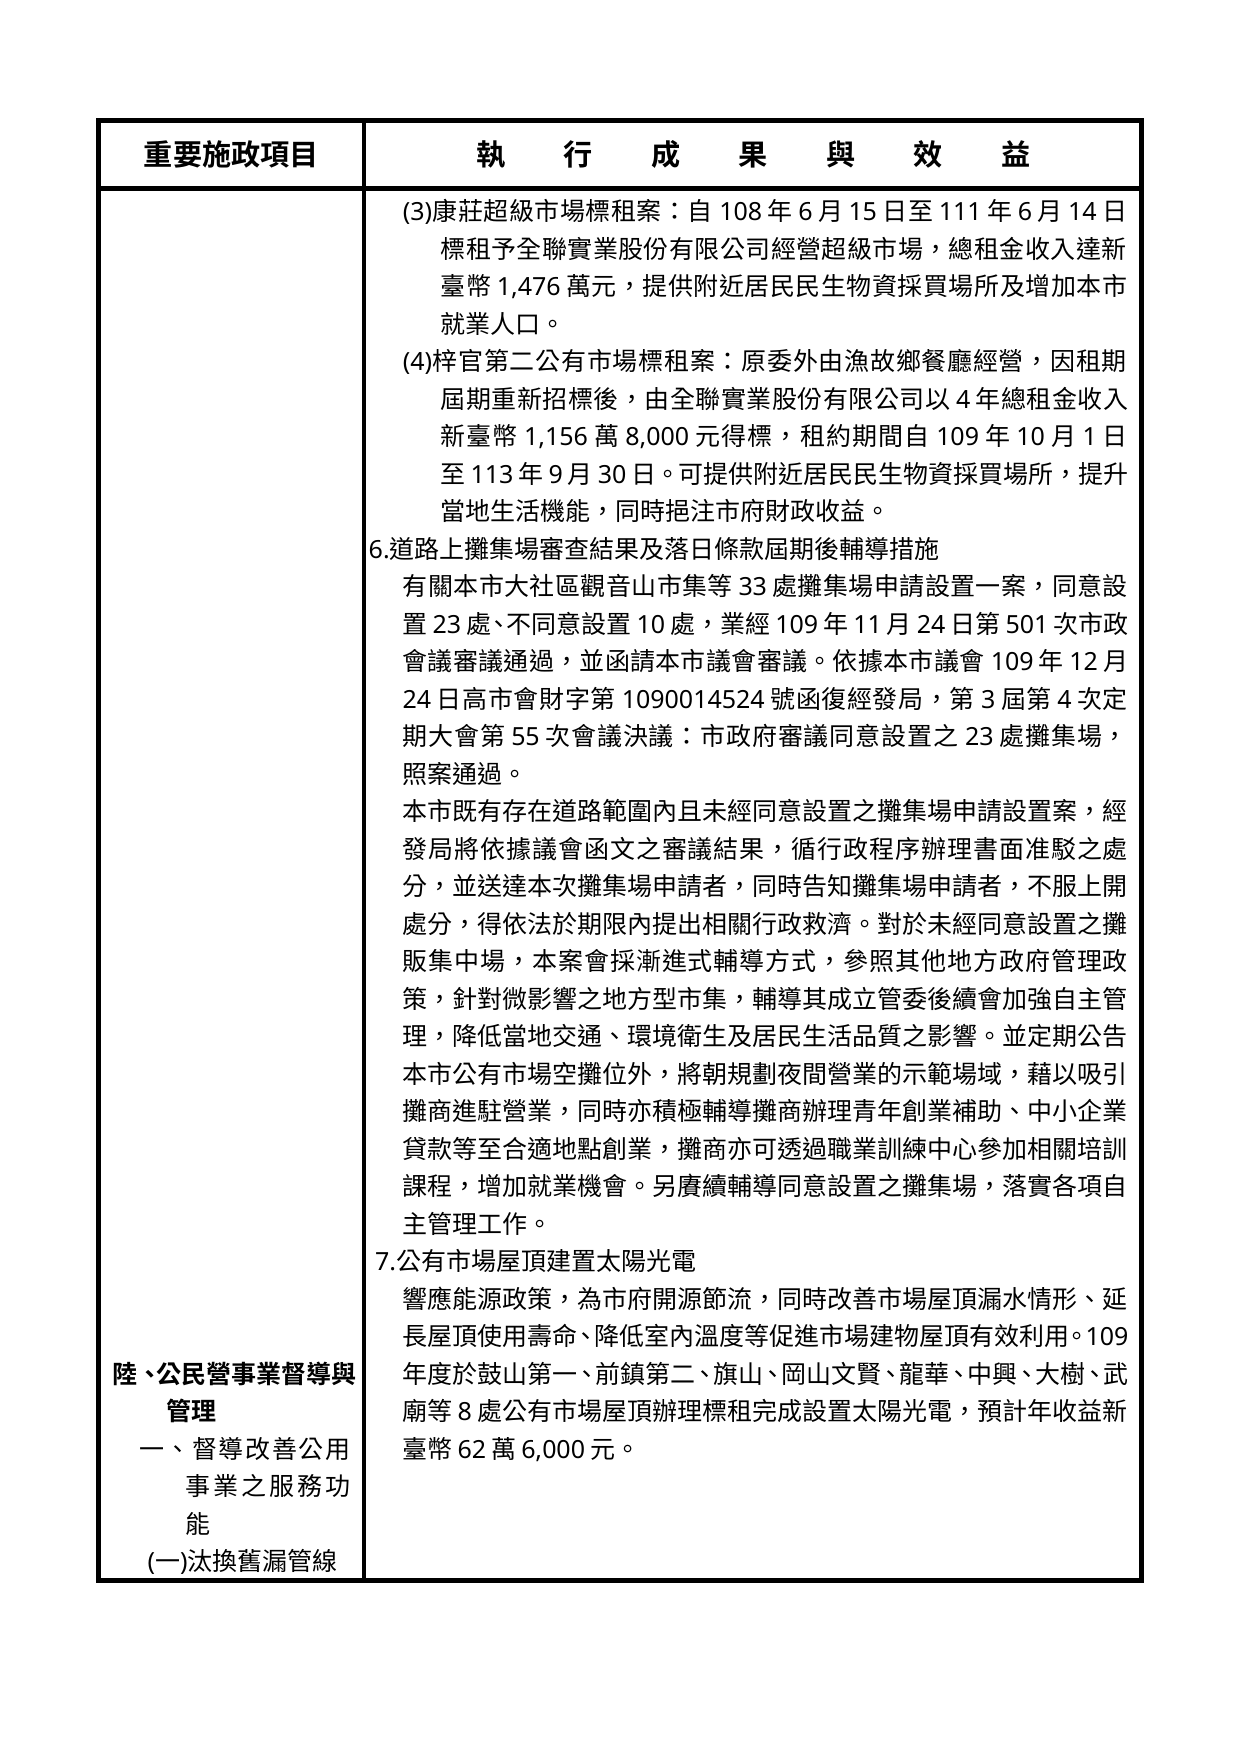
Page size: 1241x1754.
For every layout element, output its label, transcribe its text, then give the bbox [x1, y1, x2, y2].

table_cell 陸、公民營事業督導與管理 一、督導改善公用事業之服務功能 (一)汰換舊漏管線 [101, 191, 362, 1578]
table_cell 1.2020區域型醫材產業發展分析 新冠肺炎疫情肆虐全球，同時也影響市場供應佈局，而臺灣這次防疫的優良表現，正是高雄醫材廠商拓展市場好時機，為推動業者搶攻東南亞市場，於109年6月10日推出「2020區域型醫材產業發展分析」課程，採線上授課方式進行，內容涵蓋東南亞市場醫療器材法規概論、醫材市場分析、勞資法規問題等，邀請臺灣與越南在地律師、醫師進行實務經驗分享，期藉此幫助業者釐清疑問、確認投資條件，吸引包含21家高雄廠商，台南6家、台中2家、新竹10家、桃園3家、新北7家、台北13家、基隆1家，以及個人參加者49人參與。 2.2020NADCAP台灣年會 為促進航太產業國際交流及合作契機，本府經濟發展局邀請全球航太首席評鑑單位-美國航太品質評審協會，於9月10日至11日首度辦理「2020 NADCAP 台灣年會」，聚集全臺57家航太相關企業(高雄業者20家、外縣市業者37家)，共同見證PRI與金屬中心以視訊連線簽署MOU，雙方未來將持續針對PRI培訓項目共同合作，輔導高雄航太業者取得NADCAP認證，協助高雄航太零組件產業切入國際航太產業供應鏈。 3.辦理航太NADCAP認證課程 航太產業可增加產品附加價值，不過其品質系統要求嚴格，製造商若想要進入航太產業，NADCAP為必備認證項目，因此為輔導本市航太業者進入供應鏈，本府經濟發展局於 109年7月28日至29日、8月27日至28日辦理「化學處理」、「熱處理」、「NADCAP認證前準備及AS 9100」課程，共計有高雄廠商22家次、外縣市廠商12家次參與。 4.XRoom跨域共創基地 於高雄捷運鹽埕埔站2號出口整備產業人才培訓共創基地-「XRoom跨域共創基地」，提供體感設備租賃服務與試驗空間，同時鏈結業界與學界資源，建立國際合作管道，加速國內體感業者及人才接軌國際市場，發展商業應用開發之交流社群，協助培訓產業所需人才。 5.辦理「數位轉型X思維創新工作坊」 為發展在地產業數位轉型解決方案，由在地廠商提出需求，舉辦數位轉型工作坊，邀請專家進行解題。分別於109年7月23日及7月30日辦理針對製造業及服務業之工作坊。會中邀請資策會數位轉型專家、發得科技、全家便利商店等廠商分享數位轉型創新趨勢、轉型程度評估架構及實際案例分享，搭配實務演練，提升學員學習效果，共計63人次參與。 6.辦理數位轉型產業交流活動2場次 為因應數位轉型潮流及5G、AI等數位科技對產業帶來的影響及為活絡本市數位經濟產業跨業交流與發展動能，舉辦2場次產業交流活動。邀請聚和國際、世豐螺絲及霹靂國際多媒體、中華電信、緯創醫學科技、XRSPACE等廠商分享最新創新科技應用並與與會來賓進行交流，近130位廠商代表參與。 1.辦理「KOSMOS TRENDS未來勢」大型商展活動 串聯高雄場域包含駁二、高雄展覽館及漢神巨蛋等場域，以視覺、音樂、生活及娛樂等主題規劃不同體驗活動與節目，包含技術開發者大會、商媒會、企業參訪、體感重裝部隊、數位展覽、演唱會及市集等各式活動，透過展示、互動、體驗等情境設計，重新揉合體感科技與高雄市場域，激發新火花活絡城市脈動，並結合Digi wave數位展覽之科技浪潮，揉合更多元領域與應用想像，活動期間逾51萬參與人次，促成逾新臺幣3.9億元產值。 2.擴大辦理「體感重裝部隊」 延續108年巡迴展覽模式，運用象徵港都意象的貨櫃打造「體感重裝部隊」，打破場域限制將AR、VR體感互動科技移至戶外讓民眾體驗，109年度更擴大活動規模，巡迴至高雄、屏東、台北及新竹等城市，與其他城市攜手推廣體感科技新興應用，展現體感多元應用領域，作為體感業者展示的平台外，更提供民眾認識並體驗最新體感科技產品，帶動體感科技產業多元化發展，創造產業新商機，共計4場次體驗活動，觸及逾16萬人次。 3.辦理第11屆高雄同心日-台日共創雙贏活動 為持續得到日本企業的支持，沿續完整的商務資訊以及投資服務，共同創造更多的商機，本府經濟發展局持續辦理第11屆高雄市日商表揚典禮活動，並選出投資10年、20年、30年、40年、50年及50年以上，以及新增投資的日商獲獎接受表揚，表達本市對日商企業之重視，並藉由表揚活動之辦理提升雙方友好關係。 得獎業者 a.高雄在地日商(截至今年經營滿10年)： 台灣日產化學股份有限公司、興亞迪歐股份有限公司 b.高雄在地日商(截至今年經營滿20年)： 新揚科技股份有限公司 c.高雄在地日商(截至今年經營滿30年)： 華和工程股份有限公司 d.高雄在地日商(截至今年經營滿50年)： 台灣亞細亞興業股份有限公司、台灣華爾卡國際股份有限公司、新臺灣久保田股份有限公司、大寶精密工具股份有限公司、台灣日東電工股份有限公司、高雄晶傑達光電科技股份有限公司 e.近年投資高雄日商： 台灣愛德克股份有限公司、台灣華爾卡國際股份有限公司、台塑德山精密化學股份有限公司 4.辦理第2屆高雄典範企業領航獎 (1)為肯定本市企業在地深耕發展，積極開拓國際舞台與健全企業營運管理，本府經濟發展局於109年9月30日辦理第2屆「2020高雄典範企業領航獎」，選拔以高雄為主要經營基地，並在國際市場具高度競爭力特質之優良在地企業，期以高雄在地打拼的精神，做為本市各類型企業的典範，獎項包含有「深耕典範領航獎」、「投資典範領航獎」、「新創標竿領航獎」、「卓越創新領航獎」及「幸福友善領航獎」，獲獎企業共計26家。 (2)「深耕典範」部分共有上鎧鋼鐵、世德工業及智崴資訊等知名企業獲獎；「投資典範」則由尚富工業、長亨精密、政澄水產、杰鑫國際物流、晟田科技、朝崗工業、富騰國際、興勤電子和鄧師傅滷味拿下；「幸福友善」項目中，人杰老四川、台虹科技、安拓實業與高全存企業均獲評審肯定。另外，「卓越創新」獲獎者有一等一科技、卡訊電子、全球安聯、先進醫資、凌誠科技、清展科技、彬騰企業及富利康科技；限定成立5年內企業報名的「新創標竿」，則由今一電與樂鑫開發工程2家新創業者獲獎。 5.成立「投資高雄事務所」 為實現四大優先中「產業轉型優先、增加就業優先」的施政願景，參考經濟部「投資臺灣事務所」模式，為高雄量身打造「投資高雄事務所」，於109年11月25日揭幕，提供招商服務單一窗口、逐案配置專案經理、利用招商資源平台媒合用地及串連投資資訊、視投資案情納入重大投資案件推動小組，以最高效率協助企業排除投資障礙，提供最有感的行政服務，營造優質的投資環境。 1.辦理高雄振興購物嘉年華 因疫情大幅降低民眾出門消費意願，導致餐飲、零售、百貨及賣場等實體店受到嚴重衝擊，為振興經濟、刺激消費，於後疫情時期，舉辦高雄振興購物嘉年華，期透過抽獎、消費抵用等模式，吸引民眾到高雄消費，帶動經濟循環，活動網站會員人數累積2.9萬人、 發票登錄累積新臺幣14億元。 2.商洽媒合會 (1)為帶動國內體感科技產業發展，本府經濟發展局10月8日在高雄展覽館舉辦「體感技術開發者大會」及商務媒合會，除邀請國際產業領袖分享未來新技術發展趨勢與新興應用外，也設置體感補助成果展示區，展示各式研發成果，吸引超過150位業者參與。同時媒合高雄業者「方陣聯合」及韓國全球智慧城市公司於開幕儀式上簽署MOU，預計投入30萬美元發展韓國濟州島旅遊導覽服務。 (2)醫材產業為本市金屬業者轉型升級方向之一，因本次疫情，國際行銷受到影響，因此本府經濟發展局於12月1日及12月8日舉辦線上商洽媒合會，與國外醫材代理商、通路商進行線上交流媒合，共計有11家次廠商參與商洽媒合會，後續協助廠商取得共43萬9,590美元的採購訂單。 3.參加馬來西亞線上展暨辦理線上新馬商洽媒合會 雖因疫情受限無法出國拓銷商機，本府仍藉由線上海外參展及辦理線上媒合洽談會，突破現階段進軍海外市場瓶頸，讓MIK優質產品走向海外。 (1)109年11月25日至27日參加外貿協會主辦之「 2020線上馬來西亞臺灣形象展」，除線上建置「高雄形象館」參展頁面外，亦力促潛在商機，協助參展業者媒合國外通路商、經銷商、代理商等買主商談，展期期間安排線上媒合場次共82場，預估媒合金額達新臺幣265萬元。 (2)109年11月25日至26日辦理線上星馬商洽媒合會，協助高雄業者與海外買主建立代理合作關係，主動邀約馬來西亞及新加坡共15家貿易商、通路商等潛在買主與業者進行商洽，線上媒合場次共62場，簽署約定合作備忘錄達新臺幣5,000萬元。 4.協助高雄廠商開拓多元跨境通路 (1)109年11月27日經發局與PChomeSEA簽署MOU，雙方將共同協助高雄產品搶攻東南亞電商商機，期望幫助更多高雄優質產品透過跨境電商平台進軍國際。 (2)109年12月2日至3日於高雄國際會議中心舉辦「高雄跨境電商生態系啟動儀式暨通路商機媒合會」，邀請9家跨境電商、物流、金流龍頭，透過一對一媒合方式，帶領在地B2B、B2C業者與跨境龍頭交流，吸引百家廠商報名參與，截至年底已輔導15家廠商分別上架亞馬遜全球開店、PChomeSEA。 5.輔導高雄廠商開拓新市場通路，提升品牌能見度 (1)「高雄好物市集」線上購物平台，自109年6月2日開站，已有61間廠商進駐上架，截至12月31日會員人數4,681人，銷售總金額新臺幣400萬餘元。 (2)「高雄好物市集」首間實體店於109年8月7日在棧貳庫開幕，截至12月31日，銷售總金額新臺幣100萬餘元。 6.率領16家高雄食品相關業者參加「台北國際食品展」 109年12月17日至20日，本府經濟發展局率領16家高雄食品相關業者參加「台北國際食品展」。展會期間安排主題商品推廣、網紅直播推薦、團購主商洽會，多元行銷活動成果，達約1萬6,000次的瀏覽人數，現場零售合計新臺幣90萬餘元。 109年度共核准投資補助7案，核准金額約新臺幣8,197萬50元，執行效益預計如下： 1.總投資金額：約新臺幣27億5,107萬元。 2.創造就業機會：499人。 新冠肺炎疫情衝擊全球經濟，國內外大廠持續投資高雄，包含穩懋、默克、日商華爾卡、穎崴、緯創資通、 國巨、 日月光、台郡科技、英特格等多家知名企業仍看好高雄發展，持續加碼投資。 1.穩懋半導體股份有限公司 109年8月進駐南科高雄園區，將投入新臺幣850億元蓋設新廠，開發5G及光通訊相關技術，預期可增加逾4,000名就業機會，市長於同年10月拜訪，將積極協助公司解決園區生活機能及人才媒合。 2.德商默克集團 109年9月宣布擴大投資高雄路竹廠，該廠將成為默克在全球沉積材料的重要研發與製造中心。 3.日商華爾卡 109年9月29日舉行動土典禮，將於南科高雄園區打造新廠，供應半導體先進製程用的高純度化學藥液內襯儲槽。 4.穎崴科技 109年9月29日於經濟部楠梓園區舉行投資簽約典禮，將投資逾新臺幣32億元，於楠梓園區興建半導體高階製造中心，預估將可提供200個就業機會，為園區翻轉再造及產業升級注入新的發展動能。 5.緯創資通 公司持續擴大研發投資，109年10月15日高雄研發中心第三辦公室正式啟用，聘用員工人數可達520人，為高雄帶來更多研發能量。 6.國巨股份有限公司 被動元件大廠國巨預計投資新臺幣147億元於大發工業區內興建第三廠房，可提供1,800名就業機會，109年11月14日動土，預計111年8月完工。 7.日月光投資控股股份有限公司 全球第一大半導體封測廠日月光集團斥資新臺幣260億元，於楠梓加工出口區興建超高層智慧封測廠，預計112年完工。 8.台郡科技 看好全球5G應用發展，台郡科技公司加碼申購和發產業園區1萬6,000多坪土地，擴大投資發展5G智能通訊事業營運基地，加碼投資100億元，總投資預計超過200億元。 9.英特格 世界級半導體材料商英特格預計2021年投資新臺幣60億，將打造在台最大製造中心。 本府積極招商引資，依據過往服務廠商經驗，如能在廠商投資評估初期，即時提供合適投資用地，可大為提升廠商投資本市意願。故除推介本市報編之產業園區，109年更首度與專業不動產仲介業者合作，藉由提供私人物件，讓投資者有更多投資標的可選擇，以增加投資案落地本市之機率。109年度提供用地需求服務案數共51案。 本市重大投資案件推動小組109年度階段性協助成果： 1.珍福食品公司投資案，109年2月1日取得建造執照。 2.南六公司工業區報編案，109年2月通過園區審議變更開發計畫。 3.統一集團夢時代二期開發案，109年2月取得建照執照。 4.興達海洋基礎公司於高雄海洋科技產業創新專區之管架式基礎結構工程組裝廠，109年3月20日工廠登記核准。 5.第70期(一心路)市地重劃-中石化案，109年3月15日辦竣分配確定土地重劃後標示變更登記，109年6月4日及6月30日辦理土地交接。 6.裕鐵公司路竹產業園區開發案，109年4月6日取得整地排水許可。 7.國巨大發新建三期廠房案，109年7月9日取得建照執照。 8.台聚 CBC Pilot Plant廠建照申請案，109年11月12日取得第二照使用執照。 1.因應5G結合AIoT、AR/VR等數位科技，將加速產業進行數位轉型，本府積極爭取中央資源，攜手中央共同打造「亞洲新灣區5G AIoT創新園區計畫」。本府於109年11月30日辦理5G AIoT國際大聯盟成軍活動，藉此凝聚中央、地方、業者共同打造亞洲新灣區成為驗證示範場域之共識，當天計有114家廠商參加。 2.亞洲新灣區5G AIoT創新園區將從基礎建設、產業群聚等面相推動，短期爭取經濟部中小企業處設置新創基地，提供獎勵補助，引進國際級加速器，打造完整新創服務體系；長期規劃以中油特倉三土地為高軟二期開發用地，解決數位科技業者進駐高雄之需求。 1.辦理「地方產業創新研發推動計畫(地方型SBIR)」 自97年開辦地方產業創新研發推動計畫，截至109年累計通過851件研發補助計畫，補助金額達新臺幣6億4,748萬元，帶動投資額新臺幣21億9,170萬元及研發總經費新臺幣15億6,760萬元，衍生產值新臺幣30億732萬元，申請或取得新型、設計專利724件，並屢獲國際發明展各項獎項，對本市中小企業的升級轉型極具助益。今年更協助廠商將創新研發成果或商品上架跨境電商平台，增加SBIR計畫執行效益，目前已輔導媒合5家SBIR企業之產品上架至PChomeSEA、日本樂天等平台，讓優秀廠商的產品進軍海外市場。109年度補助總經費計新臺幣3,686萬元，核定49件研發計畫，帶動研發總經費新臺幣9,300萬元。 2.辦理「提升產業競爭力輔導計畫」 為提升本市中小企業之競爭力，經由訪視企業協助其解決經營及技術問題，並輔導企業爭取經濟部之SBIR、傳產技術開發計畫CITD或服務業創新研發計畫SIIR等中央補助資源，提升自我研發與技術能力。本府經濟發展局自102年執行提升計畫，截至109年12月，成功向中央申請補助計畫106案，補助新臺幣2億1,280萬元。109年計輔導本市6家中小企業向中央提案爭取計畫補助，補助金額計新臺幣473萬元。 3.辦理「高雄市政府中小企業商業貸款及策略性貸款」 本府經濟發展局與財團法人中小企業信用保證基金合作辦理「高雄市政府中小企業商業貸款及策略性貸款」，希望協助於本市辦理公司、行號或於稅捐機關辦有稅籍登記之小規模商業及發展太陽能光電系統之策略性產業取得經營所需資金，提供商業貸款予公司、行號最高貸款額度為新臺幣100萬元；小規模商業最高貸款額度為新臺幣50萬元。 本府為推展太陽能光電系統之策略性產業，凡於本市辦理公司或商業登記，從事規劃設計及設置太陽光電系統之策略性產業提供每年新臺幣700萬元。但同一申請人累計核貸金額不得逾新臺幣2,500萬元之貸款額度；另為鼓勵設籍本市於其所有建築物裝置屋頂型太陽能光電設備之市民，得申貸最高新臺幣60萬元之貸款額度，貸款利率為2.295%。 98年2月起受理至109年12月共計召開85次審查小組會議，累積撥貸件數計有971件，撥貸金額新臺幣5億9,979.4萬元。 4.辦理「 高雄市政府因應新冠狀病毒肺炎疫情紓困貸款利息暨信用保證基金保證手續費補貼作業計畫」 本府經濟發展局為紓解因受新型冠狀病毒肺炎疫情影響以致發生營運困難之業者，特訂定「 高雄市政府因應新冠狀病毒肺炎疫情紓困貸款利息暨信用保證基金保證手續費補貼作業計畫」，提供於本市辦有稅籍登記之小規模商業、公司、商業登記或另依加值型及非加值型營業稅法免辦稅籍登記且有營業事實之自然人(小農、小漁)，向與本府配合之金融機構辦理防疫紓困專案貸款，並獲核貸周轉金者，於貸款額度新臺幣100萬元內，自撥貸日起補貼第一年之利息及信保手續費，利息以年利率最高1.58%計息，信用保證基金保證手續費以年費率最高0.375%計算。 截至109年12月通過紓困補貼核定件數共計有335案，已撥付補貼利息及信保手續費總金額為新臺幣210萬4,097元（利息新臺幣137萬3,770元，信保手續費新臺幣73萬0,327元）。 5.推薦登錄證券櫃檯買賣中心(創櫃板) 本府配合證券櫃檯買賣中心政策，輔導具創新、創意及未來發展潛力之未公開發行企業發展，訂定「高雄市政府推薦微型創新創意公司申請登錄創櫃板作業須知」，透過本府審查與推薦，協助創新創意公司簡化申請創櫃版之相關流程。截至109年底本府推薦科宜生物科技(股)公司、傑迪斯整合行銷(股)公司、卡訊電子(股)公司、彬騰企業(股)公司、勝強科技有限公司、大恆資源科技(股)公司及寶可齡奈米生化技術(股)公司等7家正式登錄創櫃板。 1.營運「DAKUO高雄市數位內容創意中心」 「DAKUO高雄市數位內容創意中心」於101年正式營運，擔任「廠商投資高雄的跳板」及「中小企業之孵育室」，深化高雄數位內容產業之研發能量，以扶植新創公司及吸引人才根植高雄，提供創新創業之友善環境。截至109年12月累積進駐60家廠商，新產品研發超過565件，增加就業人口超過953人，共辦理1,730 場次招商與社群交流等活動，約62,483人次參加。 為了因應網路社群時代來臨，DAKUO高雄市數位內容創意中心增設直播間及Showroom供進駐單位申請使用，並於109年9月7日舉辦DAKUO REOPEN活動，當天匯集15家新創業者展示產品，同時邀請台灣跨太平洋科技基金（TPTF）、法國科創等9家國際投創公司交流媒合，讓DAKUO年輕進駐團隊爭取投資，其中新創團隊威捷生醫與日商Toydea之商業模式與產品商業化型態獲得創投青睞；同時，DAKUO REOPEN活動也成功促成新創團隊捲毛獅科技文創有限公司與矽統科技合作場域驗證，為數位內容應用與跨域合作開啟新的里程碑。 2.推動南臺灣跨領域計畫 105年起本府與工研院於本市財稅行政大樓15樓合設「南臺灣產業跨領域創新中心」，整合南部各大學及相關法人研發能量，協助進行跨領域科技創新，尋找新的技術應用於南臺灣既有產業，進而將技術或服務產業化以成立新創事業。同時亦提供南臺灣新創事業輔導與籌資等協助，期促進既有產業轉型、提升研發能量及吸引人才流入。截至109年12月已輔導成立17家新創事業，協助89案新創事業籌資新臺幣1.76億元，並建立民間私人資金投資聯繫管道，形成南臺灣產業跨領域新創交流平台，進行產學研技術合作，邁向技術與服務產業化的最後一哩路。 3.打造「KO-IN智高點-高雄智慧科技創新園區」 本府選定本市財稅行政大樓13、14樓作為「KO-IN智高點-高雄智慧科技創新園區」，服務有意發展智慧城市技術與應用、或有計畫在本市進行實際試煉的新創團隊，提供落地發展空間、資源與機會。基地已於108年6月21日開幕啟用，截至109年12月，累計輔導進駐51家，現進駐廠商計有34家，進駐率達77%，預估可衍生創造156個就業機會、新臺幣3.6億元營業額、新臺幣3.1億元投資額。 109年9月17日辦理創新創業大賽決選，最終首獎由智慧貼紙團隊獲得，銀獎團隊「易晨智能」已通過進駐審查將進駐園區；9月26日辦理國際論壇及商洽會，活動共吸引約362人次參與，吸引21家新創團隊前來展示創新技術應用，並安排16場商洽會期促成廠商對接需求。 為輔導金融科技落地及孕育金融科技產業鏈，本府於109年5月8日啟用全台唯一由地方政府經營的金融科技創新園區─「智慧金融之丘（FinTech Hill）」，試行「場域限定」金融科技創新開放金融數據平台，並於109年12月29日完成建置「金融數據創新實驗室」，提供學校授課人才培訓與產學合作之用。同時亦邀集一卡通、高雄銀行及4家新創業者共同參加2020台北金融博覽會，展現在地金融業者的AI智慧金融科技研發成果，推廣在地金融科技業者實力。 本市正由重工業城市轉型蛻變，藉由輔導石化鋼鐵、金屬機械、傳統工廠等產業升級、創新加值，同時引進數位內容、智慧科技等新興產業，創造就業機會。 1.辦理「高雄市產經情勢分析(4季)」 自98年起開始蒐整國內外與本市產經數據，辦理產經情勢分析，按季提出國內外與本市產經資料。於109年建置專屬網頁「高雄經站」，並精簡改版本市產經情勢分析，提供扼要產經情勢資訊予大眾參考。另與專業團隊合作執行高雄市特定區域經濟數據初步調研，強化資訊蒐整。 2.輔導申請觀光工廠評鑑 持續輔導本市地方產業特色化，鼓勵工廠營運朝向多元化發展，協助工廠轉型兼具觀光服務，設置觀光工廠。108年新增「宏裕行花枝丸館」及「裕賀牛𤛭工廠」通過經濟部觀光工廠評鑑，高雄目前已通過經濟部觀光工廠評鑑共計7家，讓民眾有更多兼具知識性及趣味性的觀光休憩新選擇。 為加強高雄觀光工廠能見度，邀請線上當紅Youtuber「Erin’s Diary艾琳的日常」擔任觀光工廠一日導遊拍攝行銷影片，該影片已於109年12月5日於艾琳之Youtube頻道及粉絲專頁露出，頻道影片觀看次數截至12月23日止已達22,809次；主要受眾為年輕族群、20至40歲女性。 與顏伯駿知名設計師合作推出觀光工廠聯名禮盒，為「高雄觀光工廠」品牌打造專屬行銷包裝，已於109年12月中旬提供設計初稿並預計於110年1月底前完成包裝文案設計及打樣，期透過觀光工廠聯名行銷，提升知名度及形象綜效之效果，再搭配新媒體等管道露出，藉以提升觀光工廠品牌價值，激發競爭優勢。 依據「全民防衛動員準備法」除配合經濟部工業局辦理國營及民間重要專門技術人員調查外，按「物力調查實施辦法」規定，辦理本市物力(重要物資及固定設施)調查及統計，依計畫完成包括246家重要物資生產廠商名冊，固定設施含402所學校、345處宗教場所、292處文化活動中心、111座倉庫資料更新及實地抽（複）查工作，該調查更新之資料，均已鍵入經濟部「物力調查資訊系統」內，掌握轄內物資及工廠生產現況，以因應動員需要。 1.受理合法工廠登記申請 (1)工廠設立登記419件。 (2)工廠變更登記434件。 (3)申請歇業工廠210家、抄錄396件、公告廢止12家。 (4)正常營運家數共7,708家(含特定工廠登記)。 2.加強未登記工廠輔導與管理工作 (1)為導正社會經濟秩序及促進工業正常發展，進行未登記工廠之矯正與輔導工作，辦理稽查次數計716次、裁罰24件，裁罰總金額新臺幣107萬元，累計已繳罰款金額新臺幣36萬元。 (2)為輔導未登記工廠合法經營，自99年6月2日起受理從事低污染行業之廠商申請臨時工廠登記核發作業，共有1,578家提出申請，核准1,036家。因應臨時登記工廠109年6月2日失效，工廠管理輔導法新增未登記工廠與特定工廠管理與輔導專章，輔導業者辦理特定工廠登記業務及合法經營，包括臨時登記工廠業者申請換發特定工廠登記及未登記工廠申請納管，109年3月20日起施行，總收件數1,966件，核准1,269件。 3.動產擔保交易登記 辦理動產抵押及附條件買賣登記1,255件，變更登記138件，註銷登記804件，抄錄532件。 1.召開產業園區座談會 為加強廠商服務、促進產業發展及強化競爭力，本府經濟發展局每半年舉辦一次產業園區座談會，作為本府與轄內園區服務中心及廠商團體間之交流平臺，協助解決交通、環保、建管、防汛等相關問題，增進政府、工業團體及園區服務中心等三方溝通聯繫的管道。109年3月座談會，以「因應美中貿易戰我國產業發展策略」為題進行專題演講，會中討論列管案件包括：協助大發工業區聯外道路公共設施用地移轉予市府、解決臨海工業區服務中心之一般廢棄物進場繳費問題及推動台塑仁武廠後勁溪排水擴寬改善工程。109年12月座談會，有鑑於新冠肺炎疫情對各產業之影響以「疫情下的產業數位轉型趨勢」為題進行專題演講，另會中討論列管案件包括：協助臨海工業區協調小港區沿海二、三路道路(含兩側綠帶、退縮地等)公共設施維護及管理、解決工業區淹水及排水箱涵清疏問題、持續研擬台88下大發交流道前因上下班尖峰時段大發及和發產業園區交通回堵及大型車輛行駛路線問題及排除工業區周邊異味。預計110年6月辦理下一場座談會，並將持續追蹤列管案件辦理進度。 2.和發產業園區開發與招商 因應高雄地區產業用地需求，積極協助廠商辦理報編非都土地變更業務。同時，依據產業創新條例規定，評估適當區位，規劃報編產業園區。103年度和發產業園區已核准設置，開發面積136公頃。開發方面，開發商-合發土地開發股份有限公司已於104年9月簽約，12月動土，並因應進駐廠商需求持續辦理污水廠二期等擴充工程，開發契約已於109年9月屆期，刻正陸續辦理園區工程驗收、設施移交及開發結算作業。招商方面，截至109年12月底園區產一可售地已完售，產一可出租坵塊(不含標準廠房1.75公頃及標準廠房道路0.32公頃)出租率達92.6%，計有申購68家、申租18家，目前已有35家廠商竣工並開始營運，未來全區預計引進員工數11,201人、增加年營業額新臺幣991.28億元、促進投資新臺幣552.42億元。 3.仁武產業園區開發 依據產業創新條例規定，於國道10號仁武交流道周邊台糖仁武農場為基地，辦理「仁武產業園區」之報編作業，面積74公頃。本計畫已於108年7月17日通過環評審查，並於10月31日完成報編。108年11月18日召開招商說明會，109年11月19日第一期統包工程動土，吸引上百家廠商業者出席交流，近8成廠商表達進駐意願。規劃未來可釋出48公頃產業用地、創造6,300個就業機會、增加新臺幣242億元地區產值，帶動產業轉型再造。 4.岡山本洲產業園區 園區面積208公頃，分為一般產業區、環保科技園區、物流園區及相關產業區，另公共設施包含服務中心、污水處理廠、公園、停車場、景觀調洪池等。本園區產業類別包含金屬加工業、提升環保產業技術製程、倉儲物流、生活機能相關產業等，目前土地銷售率達97.3%，廠商總家數共計195家，其中營運中192家，建廠中1家，未建廠2家，總投資額約587.06億元，總員工數約9,005人，年營業額約800.47億元。園區定期進行進駐廠商納管水質採樣、監測及計量作業，亦於每日進行雨水下水道稽查管制工作。 109年11月4日由林副市長欽榮帶領經發局、交通局、研考會等局處前往全聯位於岡山物流園區參訪並了解投資需求，該公司預計將再加碼投資高雄，以打造冷鏈物流中心。 5.協助民間企業報編工業區、申請毗連非都土地變更及興辦事業計畫作業 (1)民間報編工業區 截至109年12月底已核准設置產業園區設置案件計有天聲工業、英鈿工業、慈陽科技工業、誠毅紙器、南六企業、震南鐵線、宇揚航太科技、正隆紙器、裕鐵企業路竹及大井泵浦工業等10案；審查中案件計有拓鑫實業及德興等2案，新申請勘選土地案件有莒光塑膠研發、隆安扣件及漢翔發動機科技3案。預計可提供129.44公頃產業用地；年產值約新臺幣628億元；就業人數3,310人。 (2)毗連非都土地變更 截至109年12月底已核定毗連擴展計畫案計有味全、震南鐵線、乘寬工業、農生企業、泓達化工、聯國金屬、鈦昇科技、泰義工業、佶億工廠、瑞展實業、秉鋒、卓鋒、南發木器、鎰璋實業、新展工廠、隆昊企業、基穎螺絲、國盟、高旺螺絲、秉鋒(第二次毗連)、路竹新益、台灣維達、隆昊企業(第二次毗連)、隆興鋼鐵、永欣益、鈦昇科技 (第二次毗連)、三章實業、國盟公司梓官二廠(第二次毗連)、德興石材、和泰產業、世豐螺絲、海華鋼鐵等32案，另有宗美工業、成肯國際實業、煒鈞實業、穩翔塑膠實業、高嘉塑膠及金皇興等6案審查中。預計可提供34公頃之產業用地；年產值新臺幣400億元；就業人數3,758人。 (3)興辦事業計畫 截至109年12月底已核准罄穎、德奇、誠友、常進工業、笙曜企業、維林企業、韋奕工業、毅龍工業、佳揚實業、臺灣鋼帶、煒鈞實業、鋐昇實業、春祐工業、勝一化工、芳城工業、弘盛展業、雄順金屬、亞東氣體、暐盟、石安水泥美濃廠(第二次變更計畫)、建誌鋼鐵、鉅翃(第二次變更計畫)、勵龍、鉑川、協和繩索、興達遠塑膠等26案，預計可提供14公頃產業用地；年產值新臺幣100億元；就業人數550人。 6.爭取科技部籌設橋頭科學園區 行政院於108年12月6日核定橋頭科學園區籌設計畫，園區面積262公頃，可設廠用地164公頃，預計引入半導體、航太、智慧機械、智慧生醫及5G/6G網路、智慧機器人、智慧車輛、AI軟體服務等創新產業，預估年產值最高達新臺幣1,800億元，並可提供1萬1,000個就業機會。 科技部辦理二階環境影響評估階段，並於109年8月31日通過二階環評範疇界定會議，為加速橋科推動期程，除協助辦理區段徵收作業外，並積極開闢聯外道路、爭取增設岡山第二交流道、省道台39南延至仁武等道路開闢，提供當地完善的交通網路，以利招商引資，亦成立「橋頭科學園區專案推動小組」，掌握各工作期程及研商加速園區推動方案，同時，行政院亦指派李秘書長孟諺擔任跨部會小組召集人，透過中央與地方密切合作，以110年底提供廠商選地設廠為目標加速園區開發。 橋頭科學園區，除有助於國家未來高科技產業發展，亦能推升高雄產業升級轉型並吸引人才回流，對於高雄邁向高階製造中心、型塑南台灣科技走廊至為關鍵，未來橋頭科學園區將往北串連南部科學園區，往南鏈結加工出口區，形成南部最有價值的半導體產業廊帶聚落。 1. 配合商店街區特色行銷活動 (1)鼓勵商店街區組織自主提案，結合當地特色店家，以更多元化的行銷方式，舉辦符合當地人文色彩與產業特色之活動，由商店街區組織依「高雄市商店街區行銷活動補助辦法」向本府經濟發展局提出申請行銷活動經費補助。 (2)「2020高雄過好年」由三鳳中街、南華觀光夜市、六合國際觀光夜市、甲仙商圈、新堀江商圈、中央公園商圈、大連商圈、新鹽埕、鹽埕堀江、鳳山三民路商店街及興中夜市等辦理11場行銷活動。 (3)另109年商圈共舉辦14場特色活動包括：三鳯中街—「端午戰疫暨中元傳說」活動、「2020新堀江「夏」PA! 購物季」、「高雄觀光展新貌 六合商圈振新機」、大高雄觀光商圈總會—「愛在高雄幸福成家智慧電商多元行銷推廣活動計畫」、青年家具—「家具賣造」、後驛商圈—「驛起創意」、中央公園商圈—「『返孝日』傳承孝道 感恩奉茶」活動、「南華觀光購物街--『搶搭時尚週』」活動、「香蕉猴子 你的旗山」、新鹽埕—「金go pay!~ 金go pay!~」、光華夜市—「來光華享饗看」、大連商圈舉辦「大小腳丫咱們走」、「鹽埕堀江角落魔法」及鳳山三民路—「神遊佛具街、祖孫冏快樂」。 (4)因應嚴重特殊傳染性肺炎疫情所帶來之經濟影響，民眾消費型態產生劇烈變動，造成實體消費力下降，導致商圈營運受到衝擊，經濟部中小企業處辦理「109年推動商圈振興補助計畫」，協助商圈優化環境、活絡經濟，進而達到振興商圈之發展。本府經濟發展局協助大高雄市觀光商圈總會、新堀江、南華、青年家具、光華、三鳳中街、六合夜市、中央公園、大連、長明街、鹽埕堀江、興中、後驛、忠孝、旗后、旗山老街、南橫三星、鳳山三民路、新鹽埕、鳥松家具、美濃、哈瑪星、左營蓮池潭、河堤、亞洲新灣區、六龜、甲仙商圈等27個本市輔導及潛力商圈獲得補助新臺幣3,060萬元，同時主動聯絡商圈需行政協助事項，邀集相關單位召開協調會議及會勘，使商圈得以順利舉辦活動或進行環境設施改善。 2.商圈轉型計畫 配合鐵路地下化，以示範場域導入相關軟、硬體建置及輔導資源，藉此翻轉外界對高雄車站周邊及中山路沿線商圈之既定形象，為商圈帶來人潮，創造經濟效益，達到活化美麗島大道、整合車站周邊商業機能目標。高雄鐵路地下化及火車站周邊高架橋拆除，串起周邊商圈，但也因工程施工導致商圈營運受影響，為協助火車站及美麗島周邊商圈再造，本府經發局、都發局、工務局、觀光局、交通局、捷運局、青年局及新聞局組成「商圈活化工作小組」，透過跨局處合作，活絡商圈，並於11月26日召開第一次工作會議。 3.產業媒合推動智慧商圈 協助媒合三鳳中街及六合夜市並與「foodpanda」合作於10月24日舉辦「三六起義．粉紅相見」活動，對抗疫情衝擊及電商崛起，以提升商圈市場競爭力，開創手指經濟。 4.高雄一百週年慶PHONE狂GO物時時抽 振興商圈、夜市，本府經濟發展局於109年12月1日至12月31日辦理「高雄一百週年慶Phone狂Go物時時抽」活動，於高雄店家以三倍券消費滿200元或其它方式滿500元登錄發票即可抽iPhone12或高雄一百特製款Gogoro，登錄發票金額超過新臺幣23億元。 為吸引外地來高雄旅遊，活動期間於本市合作旅館住宿每房贈送高雄券400元(夜市券200元、商圈券200元，限量62,500份)，可至本市合作商圈店家/夜市攤商使用，有效提升商圈、夜市來客數，提振商機。 5.2020HIGH LIGHT高雄 光合作用 109年12月18日至110年1月10日於美麗島捷運站圓環整點展演燈光秀，並往南延伸到中央公園，結合體感科技、親子活動、藝人演出、數位支付，吸引廣大人潮駐足消費，活絡高雄商圈夜市。活動期間六合夜市消費人潮增加至少三成，聖誕假期期間美麗島站及中央公園站高捷載運量更成長八成，為高雄商圈夜市帶來實質經濟效益，並獲得各商圈、店家好評支持。 1.「高雄市政府會展推動辦公室」主動拜會國內公協會、企業團體，提供一對一會展諮詢服務，行銷高雄會展產業，爭取大型展會活動到高雄舉辦，109年提供會展主辦單位諮詢服務超過70案，諮詢次數超過百次。 2.109年12月17日結合「商機媒合會」辦理高雄會展論壇暨年會，邀請15個單位買主及20個單位賣家(高雄會展聯盟成員)進行洽談，會後安排高雄獎勵旅遊體驗之旅(12月17日至18日)，成功促成「台灣社會網絡學會」於110年在高雄舉辦「2021組織知識管理國際研討會」，以及「中華民國藥學生聯合會」預計於111年在高雄舉辦「2022年亞太藥學生年會」。 3.「高雄市獎勵會議展覽活動實施辦法」，鼓勵依法登記之法人、大專院校、學研機構或人民團體於本市舉辦國際性及全國性活動，提高城市國際知名度。109年因受新冠肺炎疫情影響，上半年會展活動停止辦理，國際展會受創甚鉅，申請案件大幅減少，截至12月底止核定獎勵14案、核定金額新臺幣242萬元。 4.109年積極爭取展會活動在高雄舉辦，會展活動共計159場（國際會議48場，展覽51場，活動60場）首次來高雄舉辦的會展活動包括：「再見梵谷—光影體驗展」、「2020高雄數位家電振興券展」及「2020亞洲永續供應+循環經濟會展」。 5.成功爭取109-111年至高雄舉辦之國際會議包括：「2020International Conference on Economics, Management and Technology」、社團法人台灣感染管制學會與台灣感染症醫學會共同舉辦之「2020會員大會暨學術研討會」與「2022年世界華人不動產年會」、「2021組織知識管理國際研討會」及「2022年亞太藥學生年會」等。 6.成功辦理「國際會議協會(ICCA) 第59屆年會」 2020年會透過「年輕」、「開放」、「多元」三大主題設計議程，讓世界了解高雄百年轉型的成果，以及活力、年輕、多元和包容的文化精神。 以“Road to Kaohsiung”為主軸，串連全球會員參與ICCA2020年會，共有1,507人參與，創下ICCA年會史上最多ICCA會員與國際會議組織領袖參與之紀錄。 以高雄為核心串連全球8 個區域，ICCA年會首次採線上線下「混合會議(Hybrid Meeting)模式」，講者跨國連線、與會者跨域參與。高雄會議現場每日配合議程透過視訊向全世界宣傳高雄在地文化及特色， 以期吸引國外會員在疫情減緩後到高雄辦理會展活動，促進高雄會展觀光。 自109年9月22日開始舉辦系列活動，超過100個會議場次、220位講者、超過100小時的直播。年會開幕式利用即時(real time)全息投影技術讓身在倫敦的ICCA主席現身衛武營歌劇院舞台上進行致詞，並與高雄市長陳其邁和經濟部長王美花同台合影，透過全程直播向全世界展現高雄城市轉型及多元文化。 與ICCA簽署高雄議定書(Kaohsiung Protocol)，會展界首份以城市命名之議定書，成為全球會展產業未來發展趨勢明確指南，讓高雄以城市之名寫入世界會展歷史，也讓臺灣在全球會展產業留下重要里程碑。 1.截至109年12月底，公司登記家數81,166家，商業登記家數124,621家。 2.109年度受理公司登記案件合計62,834件，平均每月處理5,236件；受理商業登記案件合計37,658件，平均每月處理3,138件。 3.提供網路便捷服務，可查詢公司商業、登記公示資料、案件辦理進度、商號名稱保留案件結果及下載每月登記資料清冊。 1.執行本市特定行業(視聽歌唱業、舞廳、舞場、酒吧、酒家、三溫暖業、特種咖啡茶室)及夜店業、資訊休閒業、電子遊戲場業十大行業及人民陳情案件等日、夜間稽查取締，109年度稽查1,562家次。 2.109年度違章行號裁罰共34件： 依據「商業登記法」違規裁罰共12件。 依據「高雄市營業場所強制投保公共意外責任保險自治條例」違規裁罰共0件。 依據「高雄市特定行業管理自治條例」違規裁罰共10件。 依據「電子遊戲場業管理條例」違規裁罰共11件。 依據「行政執行法」違規裁罰共1件。 3.加強稽查電子遊戲場業營業狀況，輔導業者合法經營，以提供安全環境，保障消費權益。截至109年12月31日止，本市合法登記之電子遊戲場業計275家。 1.提供各式消費者保護法、消費資訊及公平交易法、商品標示法等相關書表及摺頁供民眾免費索取參閱。 2.依據商品標示法規定抽查市售商品，109年度抽查4,965件商品，其中不符規定者940件，不合格率18.93%。其不合格者均分別通知廠商或權責單位追蹤改善。 3.配合消費者保護官進行專案查核，及對於人民陳情案件、協調案件、重大消費爭議案件相關資料之蒐集等事項。 攤鋪位使用費計收 109年度計收本市公有零售市場固定攤攤鋪位使用費新臺幣2,121萬4,945元，臨時攤新臺幣135萬1,460元，合計新臺幣2,256萬6,405元。 2.傳統市集環境改善，營造優質消費場域 環境衛生督導：109年度計執行13,937場次，消毒203場次，督促各市場自治會及管理委員會加強清除登革熱病媒蚊孳生源，做好水溝清理及消毒工作，以維市場環境衛生。 公有市場分年分區環境改善計畫：為減輕嚴重特殊傳染性肺炎之影響，並加快產業之復甦，積極向中央爭取本市公有市場及列管夜市設施改善申請補助，獲核定21處修繕經費：楠梓、前金、鹽埕第一、新興第一、旗津、旗后觀光、鳳山第一、鳳山第二、鼓山第一、鼓山第三、三民第一、三民第二、果貿、哈囉、龍華、國民、苓雅、文賢、平安、中華等20處公有市場及六合夜市1處，中央補助款新臺幣4,553.8萬元、地方自籌新臺幣804.9萬元，修繕經費合計新臺幣5,358.7萬元，藉由硬體環境設施改善，營造清爽、明亮的消費場域，提升公有市場整體形象。 (3)耐震補強或拆除重建計畫：為補強921以前興建之公有市場建物安全，109年度已完成13處公有零售市場耐震詳細評估，其中已完成1處(中興市場)結構補強。後續將積極爭取中央前瞻計畫補助耐震補強經費，透過市場結構整體補強，一併改善市場內部環境，提供市民安全的購物空間。 (4)市場公廁優質提升計畫：為提升傳統市場環境，向中央申請經費補助新臺幣250萬元及本府自籌新臺幣80萬元辦理果貿、橋頭、岡山文賢等3處公有市場公廁改善工程。另向台灣電力股份有限公司爭取補助經費新臺幣250萬元及本府配合款新臺幣100萬元修繕興達停車場公共廁所提供消費者優質的如廁環境。 (5)109年辦理民有市場營運評比補助計畫，修繕本市小港高松、鳳山自由、鼓山永祥、苓雅福東、前鎮憲德、三民民生及三民博愛等7處市場，更新公共設施，提升市場競爭力。 (6)109年度辦理攤販臨時集中場營運評比補助計畫中，補助成績優良攤集場修繕：苓雅二路、前鎮加油站、前金一巷、南華路、凱旋青年夜市等5處攤集場，提供攤商安全的營業空間，並營造消費者優質的消費環境。 3.公有市場空攤提供青年作為創業試驗基地 為鼓勵青年創業，辦理青年創業試驗市場基地計畫，提供本市公有市場供申請。經審查後，109年度共有13位簽約，分別進駐楠梓、鼓山第一、新興第一、新興第二、中華、鳳山第二、大寮大發等7處公有市場。提案者以年租金10元承租市場攤位，低成本門檻即可開創新事業，實現市府支持青年市民在傳統市場實現創業夢想，也為市場注入創意及活力。 4.引進單一經濟體進駐經營 盼能成功打造高雄第一座青銀共市的傳統市場，成為全臺首席青銀共市示範場域，擇定鹽埕第一市場，經評選由「叁捌地方生活文化有限公司」獲選進駐，期望在保有市場的本質下，透過創意的行銷活動，塑造市場品牌意象、經營官網粉專、持續辦理主題性市集，提高傳統市場能見度。其採階段性活化攤位，目前已有空腹蟲、梁蘇蘇手作食等青年陸續進駐6攤，將持續招募並協助創業青年入市進駐，促進兩代互動交流，維繫地方情感連結，盼能成功打造高雄第一座青銀共市的傳統市場，成為全臺首席青銀共市示範場域。 5.市場用地活化招商 (1)灣市38市場用地土地標租案：為活化利用左營區菜公段六小段1127地號土地與紓解周邊停車需求，自103年7月25日起至111年7月24日標租民間業者作停車場使用，總租金收入達新臺幣4,603萬4,280元，期滿足停車需求，促進整體公共利益。 (2)岡山區欣欣市場土地出租案：配合岡山區大鵬九村市地重劃，奉府核定由欣欣市場攤商以民間資金於該市場用地興建市場，與高雄市岡山德民攤販協會(欣欣市場)公證簽約，租約期間自107年2月2日至116年12月11日，年租金新臺幣119萬9,611元。 (3)康莊超級市場標租案：自108年6月15日至111年6月14日標租予全聯實業股份有限公司經營超級市場，總租金收入達新臺幣1,476萬元，提供附近居民民生物資採買場所及增加本市就業人口。 (4)梓官第二公有市場標租案：原委外由漁故鄉餐廳經營，因租期屆期重新招標後，由全聯實業股份有限公司以4年總租金收入新臺幣1,156萬8,000元得標，租約期間自109年10月1日至113年9月30日。可提供附近居民民生物資採買場所，提升當地生活機能，同時挹注市府財政收益。 6.道路上攤集場審查結果及落日條款屆期後輔導措施 有關本市大社區觀音山市集等33處攤集場申請設置一案，同意設置23處、不同意設置10處，業經109年11月24日第501次市政會議審議通過，並函請本市議會審議。依據本市議會109年12月24日高市會財字第1090014524號函復經發局，第3屆第4次定期大會第55次會議決議：市政府審議同意設置之23處攤集場，照案通過。 本市既有存在道路範圍內且未經同意設置之攤集場申請設置案，經發局將依據議會函文之審議結果，循行政程序辦理書面准駁之處分，並送達本次攤集場申請者，同時告知攤集場申請者，不服上開處分，得依法於期限內提出相關行政救濟。對於未經同意設置之攤販集中場，本案會採漸進式輔導方式，參照其他地方政府管理政策，針對微影響之地方型市集，輔導其成立管委後續會加強自主管理，降低當地交通、環境衛生及居民生活品質之影響。並定期公告本市公有市場空攤位外，將朝規劃夜間營業的示範場域，藉以吸引攤商進駐營業，同時亦積極輔導攤商辦理青年創業補助、中小企業貸款等至合適地點創業，攤商亦可透過職業訓練中心參加相關培訓課程，增加就業機會。另賡續輔導同意設置之攤集場，落實各項自主管理工作。 7.公有市場屋頂建置太陽光電 響應能源政策，為市府開源節流，同時改善市場屋頂漏水情形、延長屋頂使用壽命、降低室內溫度等促進市場建物屋頂有效利用。109年度於鼓山第一、前鎮第二、旗山、岡山文賢、龍華、中興、大樹、武廟等8處公有市場屋頂辦理標租完成設置太陽光電，預計年收益新臺幣62萬6,000元。 督促台灣自來水股份有限公司積極辦理汰換舊漏管線，提升輸配管線供水功能，減少漏水率，維護水質。109年度1至12月汰換本市自來水舊漏管線長度約44公里(44,591公尺)，經費5億400萬元。 1.辦理「109年度公用天然氣事業經營暨安全管理查核計畫」，並於11月辦理「109年高雄市公用氣體、油料管線與輸電線路災害應變中心模擬開設動員演練」，聘請學界專家學者擔任講評人員，透過平時演練，提升天然氣事業從業人員災害防救及風險評估能力與維運能力，增進用戶使用安全。 2.109年度督導轄內欣高石油氣公司用戶20萬8,561戶(含民生用戶為208,535戶、工業用戶26戶)、南鎮天然氣公司用戶12,477戶(民生用戶12,436戶、工業用戶41戶)及欣雄天然氣公司用戶86,244戶(含民生用戶85,586戶、工業用戶658戶)等3家瓦斯公司總戶數30萬7,282戶(含民生及商業用戶30萬6,557戶、工業用戶725戶)進行民生用戶及工業用戶定期安全檢查(一般家庭用戶每2年1次，工業用戶及商業用戶每年1次)，提高設備及管線妥善率，增進用戶使用安全。 3.受理109年度本市加油(氣)站、漁船加油站總計284家之籌建1案、核發許可執照1案與申請變更206案審核業務。同時辦理加油(氣)站營運設備設置之相關法令宣導事宜。於109年辦理查核105場次及加油站講習會1場次。 4.成立「高雄市政府取締違法經營石油執行小組」及「高雄市政府取締違反石油管理法處分審查小組」執行違反石油管理法之取締及處分業務，維護油品市場秩序。 本府經濟發展局辦理109年液化石油氣分裝業及零售業之氣源流向供銷資料、桶裝液化石油氣灌裝及銷售重量與揭示零售價格資訊查核作業，業已辦理231場瓦斯行查核及宣導工作，總查核支數981支，合格支數為969支，不合格支數12支，總合格率為98.78％。另會同經濟部標準檢驗局及本府消防局辦理20場液化石油氣分裝業及73場液化石油氣零售業聯合稽查作業。其中不合格者，計有零售業6家，均已依法進行裁處，確保桶裝液化石油氣供應質量。 受理下列與民生有關之各項申請登記與管理作業 1.截至109年12月31日，高雄市自來水管承裝商登記有438家。 2.截至109年12月31日，高雄市公用天然氣導管承裝商登記21家。 1.截至109年12月31日，高雄市電器承裝業登記有949家。 2.截至109年12月31日，高雄市用電設備檢驗維護登記與管理登記有43家。 3.截至109年12月31日，高雄市用電場所專任電氣技術人員有8,352場所登記。 1.訂定「高雄市政府暨所屬機關學校節能減碳實施計畫」，督導市府各機關學校遵行。 2.建置「高雄市政府暨所屬機關學校能源使用申報系統」，提供市府各機關學校定期申報用電資訊，以作為本市對年度節約目標達成狀況之檢核依據。 配合經濟部能源局推動「縣市共推住商節電行動計畫」，107至109年為期3年，辦理節電基礎工作、設備汰換與智慧用電工作及因地制宜方案： 1.節電基礎工作：辦理能源稽查輔導、能源大數據分析、節電志工培力與輔導、推動公民參與能源治理、節能教育與推廣。計畫第3期(109年)預算金額8百萬元執行率達60.72%，累計年節電量推估可達24萬度。 2.設備汰換與智慧用電工作：以設備汰換與智慧用電補助計畫第3期(109年)預算金額新臺幣2億974萬298元，執行率達94.9%，累計年節電量推估可達新臺幣1億4,008萬度。 3.因地制宜方案:跨局處請相關機關辦理，以削減尖峰用電及擴大經費節電效益為原則，並兼顧住宅、服務業及機關學校三大部門及型塑節電氛圍，且匡列部分經費照顧弱勢族群，截至109年12月底執行進度達88.02%，經費執行部分依各局處發包簽約動支情形不同，已動支經費為新臺幣2,771萬元(第三期預算金額新臺幣4,445萬元)。 4.累計三年補助金額達新臺幣5億7,822萬元，節電量達7,761萬度，相當於72座都會公園固碳量。 1.自103年8月起協助經濟部能源局辦理太陽光電發電設備同意備案、設備登記等相關業務之申請案，103年起審查裝置容量為30峰瓩，至109年度審查裝置級距已提高到單案2,000峰瓩。109年本市轄內單案2,000峰瓩以下核准同意備案件數1,231件，總裝置容量154,719峰瓩，設備登記件數1,004件，總裝置容量118,325峰瓩。本市轄內累計核准至109年止同意備案件數7,387件，總裝置容量828,916峰瓩(約829MWp)，設備登記5,792件，總裝置容量566,875峰瓩(約567MWp)。 2.推動綠色融資專案，提供於本市設立登記之能源服務業者及市民裝置太陽光電設備融資。截至109年12月止審查累計通過第三類案件77件，融資金額新臺幣2億1,480萬元；第四類案件334件，融資金額新臺幣1億5,864萬元，累計金額新臺幣3億7,344萬元，增加6,912峰瓩。 3.於本市旗后觀光市場屋頂設置太陽光電發電系統，裝置容量77.28瓩，109年售電收入總計新臺幣274,083元；武廟市場屋頂太陽光電裝置容量9.75瓩，109年售電收入總計新臺幣83,634元。 4.民間廠商租用公有建築物並申請免參與競標設置太陽光電發電系統回饋金收入：109年度廠商租用公有建築物繳交免參與競標設置太陽光電發電設備之行政處分(回饋金)收入約新臺幣232萬8,431元，撥付新臺幣966,000元作為本府中小企業商業貸款及策略性貸款第四類貸款信用保證基金。 5.經濟部於104年8月11日公告修正太陽光電發電設備競標作業要點規定，民間業者承租公有建築物已無需再經直轄市、縣(市)政府核准，亦即無須向本府繳交回饋金即可適用免競標對象。 本府持續強化推動再生能源發展，透過綠電工作小組，跨局處分工及協調，共同推動本市綠能之發展，以促進產業繁榮，降低空污等效益。109年10月27日召開第一次工作小組會議，確立本小組以「漁電共生專區優先示範推動」、「公私有房舍推展光電屋頂計畫」、「以節能服務模式加速節電低碳行動計畫」、「高雄市轄區內電廠友善降轉」及「研發及行銷推廣綠電計畫」做為五大推動任務。 至109年12月底已陸續召開三場次會議，逐步確認各項任務之工作項目及推動策略，後續由主辦單位偕同協辦單位共同推動，以達成節能、創能及儲能等面向之發展。 1.本市暫不開放受理陸上土石採取 為加強取締本市陸上違法盜濫採土石，及對於盜採土石所遺留之坑洞有效善後處理，成立「高雄市政府陸上盜濫採土石取締暨遺留坑洞善後處理專案小組」，積極進行跨局處橫向聯繫善後處理分工，增進執行效果。 2.陸上盜濫採土石遺留坑洞善後處理 本府積極配合中央對於陸上盜濫土石坑洞善後處理計畫期程目標及政策，執行本市盜濫採土石遺留坑洞善後處理作業。列管坑洞數從105年35處降至109年底18處(包括4處中央列管、14處地方自行列管)，成效獲中央肯定。 1.本府於109年舉辦17場次「既有工業管線維護管理、自主檢查與災害防救查核」、6場次緊急應變能力與動員成效測試、1場次跨局處實兵演練、1場次地下工業管線洩漏情境沙盤推演、4場次高風險敏感區域疏散避難演練及疏散避難宣導。本市14家既有工業管線業者依高雄市既有工業管線管理自治條例第5條規定，均已於109年10月31日期限前提送110年度管線維運計畫，本府於12月25日審查完成並予以備查。 2.109年廠商提送審查之既有工業管線為71條，總長度936公里，較氣爆前減少18條管線，共減少362公里。 [366, 191, 1139, 1578]
table_header 執 行 成 果 與 效 益 [366, 123, 1139, 186]
table_header 重要施政項目 [101, 123, 362, 186]
